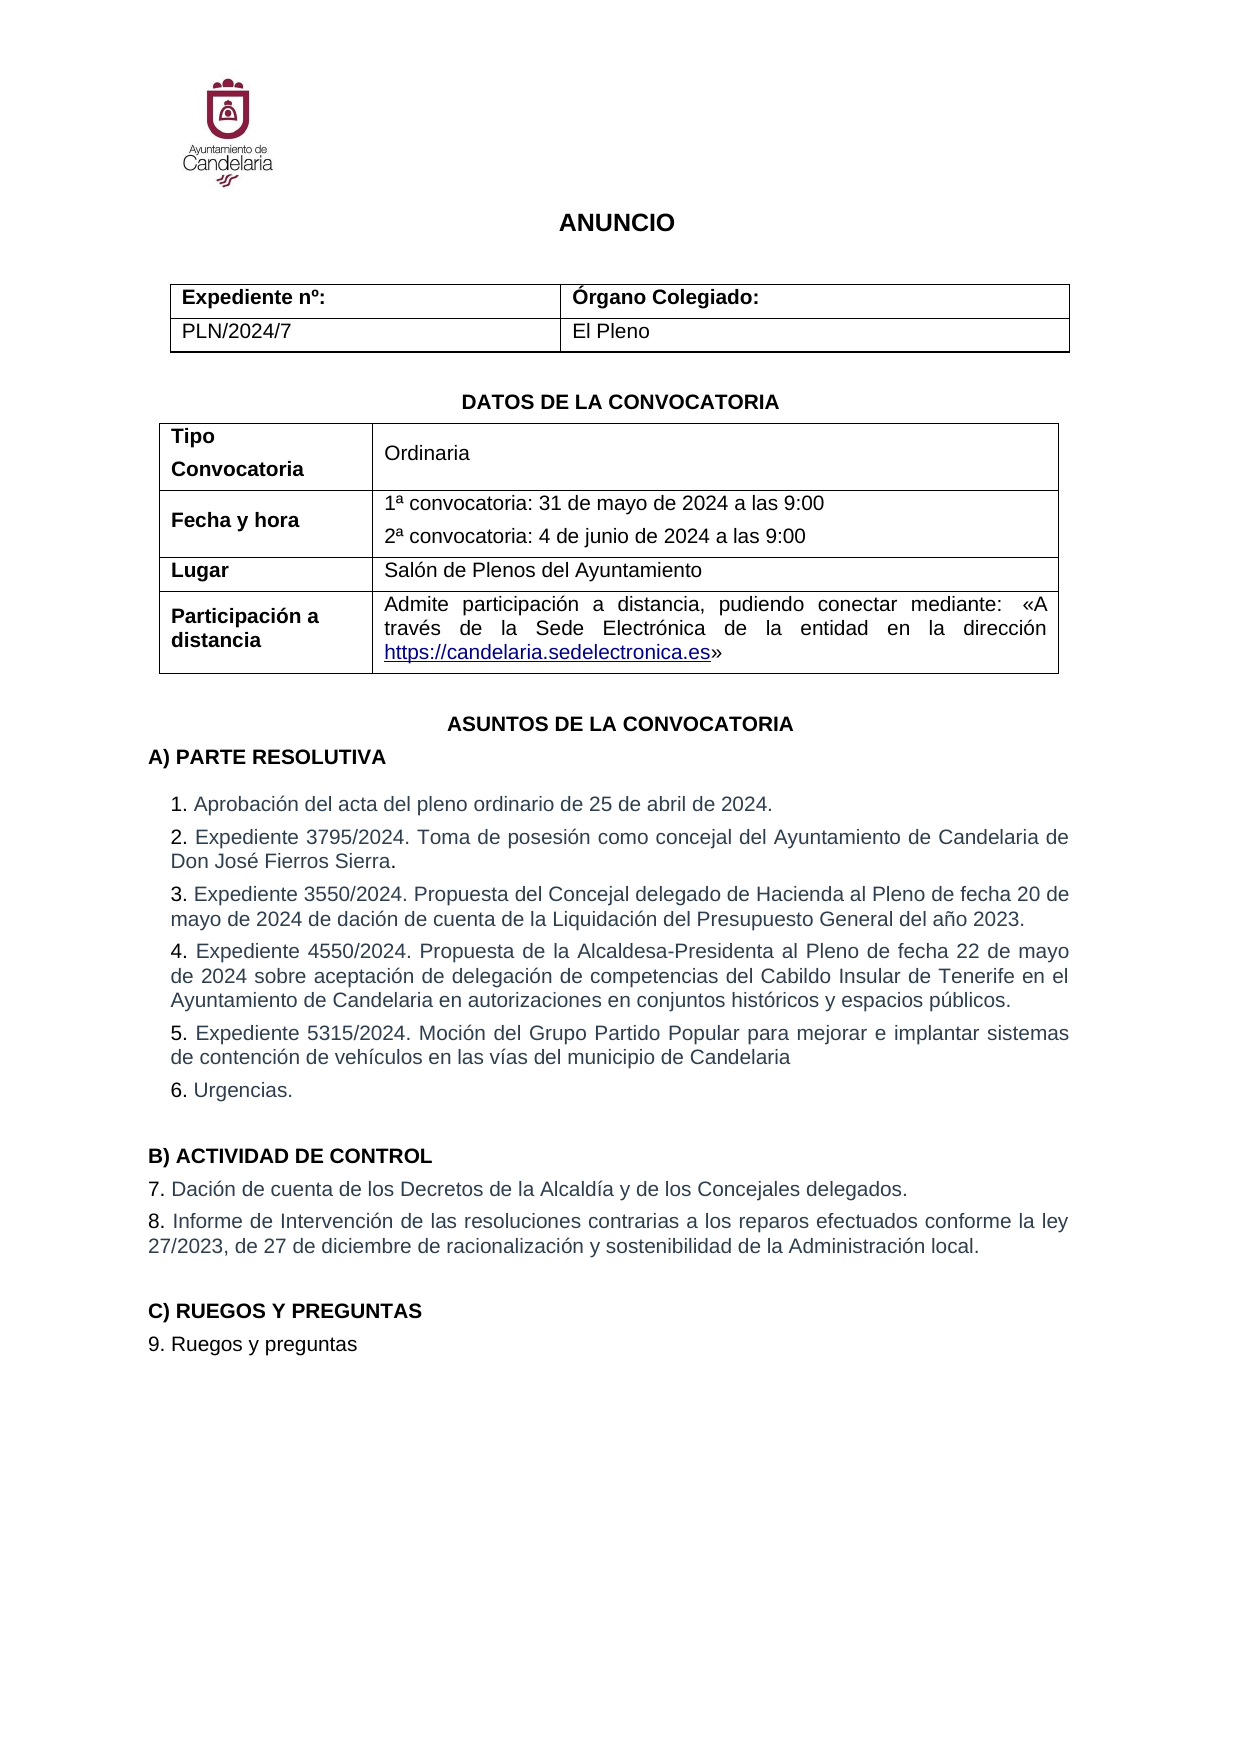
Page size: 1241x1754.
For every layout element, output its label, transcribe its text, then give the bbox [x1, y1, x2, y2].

table_cell El Pleno [561, 319, 1069, 351]
table_header Órgano Colegiado: [561, 285, 1069, 317]
table_header Tipo Convocatoria [160, 424, 372, 490]
text B) ACTIVIDAD DE CONTROL [148, 1143, 1071, 1167]
text 2. Expediente 3795/2024. Toma de posesión como concejal del Ayuntamiento de Candelaria de Don José Fierros Sierra. [170, 825, 1071, 873]
table_cell Admite participación a distancia, pudiendo conectar mediante: «A través de la Sede Electrónica de la entidad en la dirección https://candelaria.sedelectronica.es» [373, 592, 1058, 673]
table_cell Salón de Plenos del Ayuntamiento [373, 558, 1058, 591]
text 7. Dación de cuenta de los Decretos de la Alcaldía y de los Concejales delegados. [148, 1176, 1071, 1200]
text 3. Expediente 3550/2024. Propuesta del Concejal delegado de Hacienda al Pleno de fecha 20 de mayo de 2024 de dación de cuenta de la Liquidación del Presupuesto General del año 2023. [170, 882, 1071, 930]
text 4. Expediente 4550/2024. Propuesta de la Alcaldesa-Presidenta al Pleno de fecha 22 de mayo de 2024 sobre aceptación de delegación de competencias del Cabildo Insular de Tenerife en el Ayuntamiento de Candelaria en autorizaciones en conjuntos históricos y espacios públicos. [170, 939, 1071, 1012]
text ASUNTOS DE LA CONVOCATORIA [170, 712, 1071, 736]
table_header Expediente nº: [171, 285, 560, 317]
table_header Ordinaria [373, 424, 1058, 490]
table_cell PLN/2024/7 [171, 319, 560, 351]
text 5. Expediente 5315/2024. Moción del Grupo Partido Popular para mejorar e implantar sistemas de contención de vehículos en las vías del municipio de Candelaria [170, 1021, 1071, 1069]
table_cell 1ª convocatoria: 31 de mayo de 2024 a las 9:00 2ª convocatoria: 4 de junio de 2024 a las 9:00 [373, 491, 1058, 557]
text C) RUEGOS Y PREGUNTAS [148, 1299, 1071, 1323]
table_cell Participación a distancia [160, 592, 372, 673]
text A) PARTE RESOLUTIVA [148, 745, 1071, 769]
text 6. Urgencias. [170, 1078, 1071, 1102]
table_cell Lugar [160, 558, 372, 591]
text 9. Ruegos y preguntas [148, 1332, 1071, 1356]
text 1. Aprobación del acta del pleno ordinario de 25 de abril de 2024. [170, 792, 1071, 816]
table_cell Fecha y hora [160, 491, 372, 557]
text ANUNCIO [170, 208, 1071, 237]
text 8. Informe de Intervención de las resoluciones contrarias a los reparos efectuados conforme la ley 27/2023, de 27 de diciembre de racionalización y sostenibilidad de la Administración local. [148, 1209, 1071, 1257]
text DATOS DE LA CONVOCATORIA [170, 390, 1071, 414]
